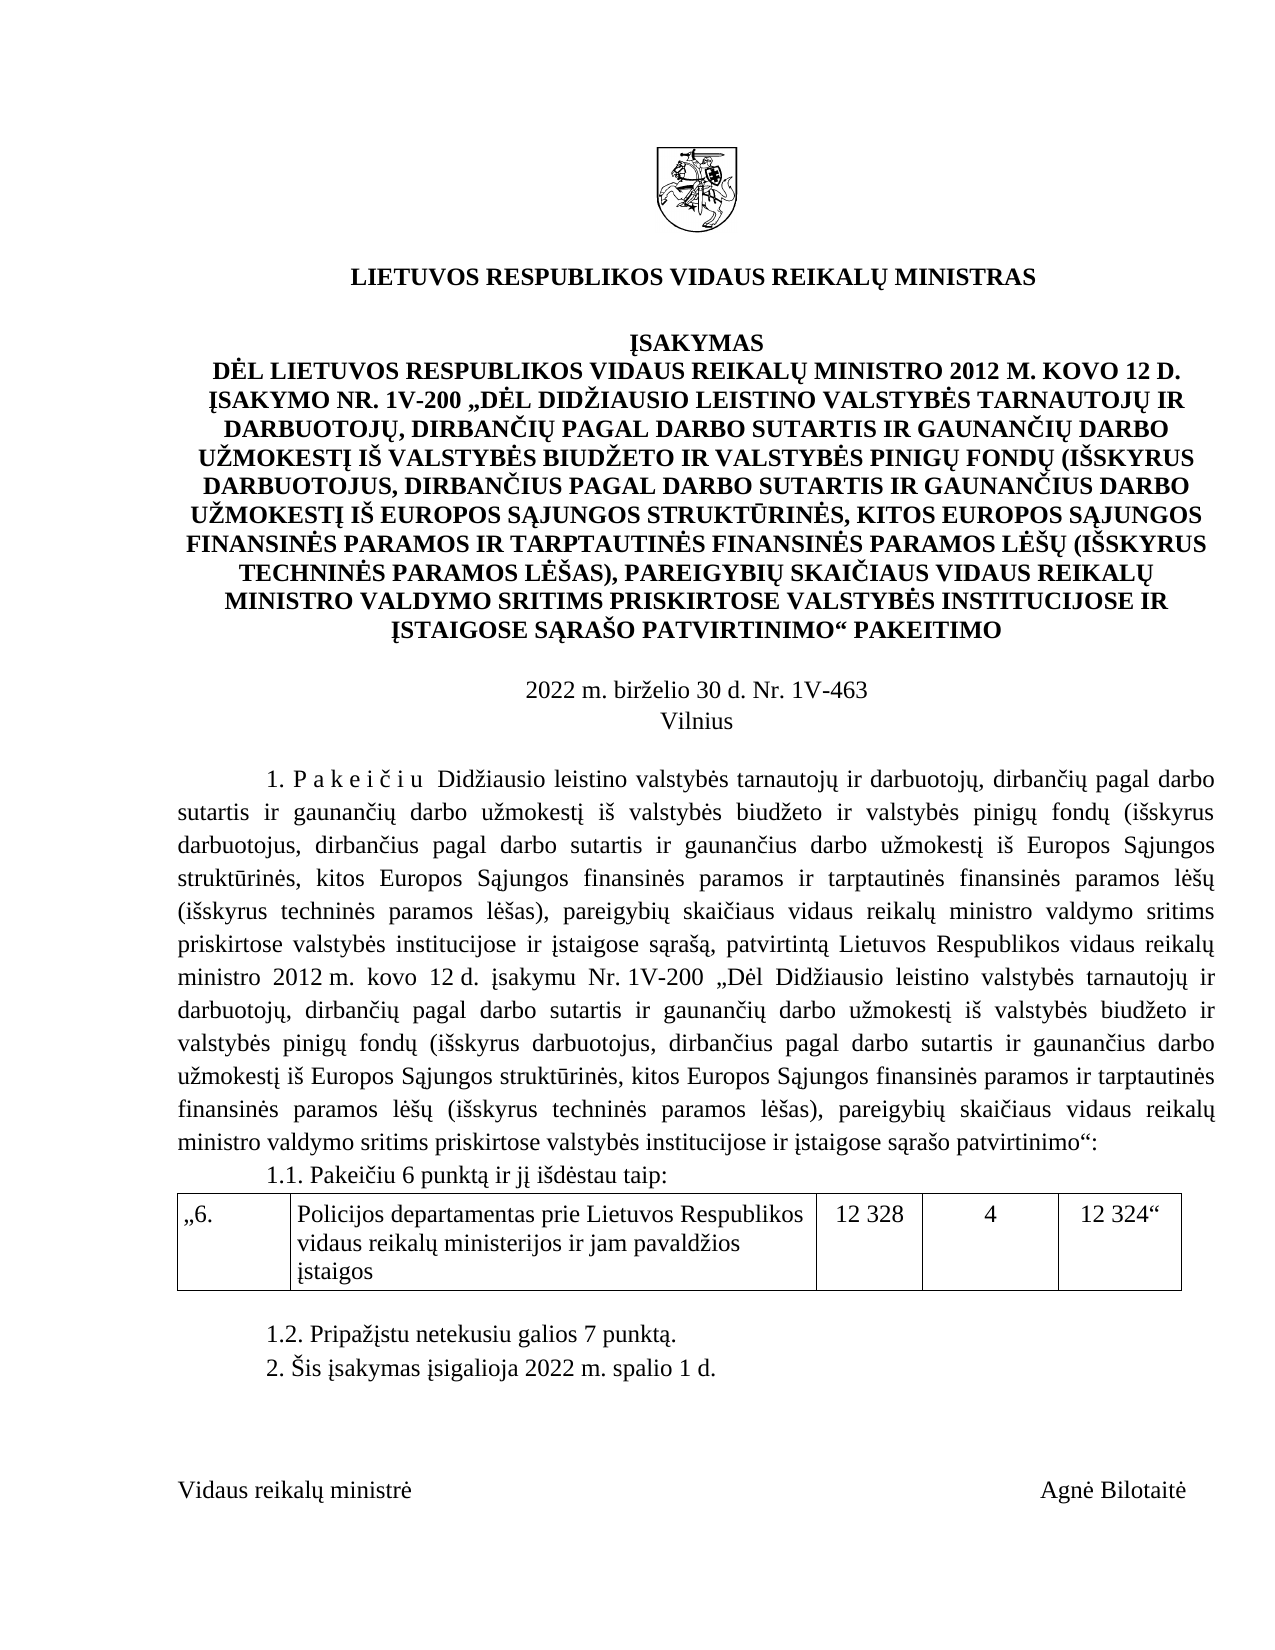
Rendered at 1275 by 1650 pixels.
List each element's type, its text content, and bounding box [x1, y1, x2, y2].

text 1.1. Pakeičiu 6 punktą ir jį išdėstau taip: [177, 1160, 1216, 1189]
text Vilnius [177, 704, 1216, 735]
text LIETUVOS RESPUBLIKOS VIDAUS REIKALŲ MINISTRAS [177, 262, 1216, 290]
table_header 12 324“ [1059, 1194, 1181, 1290]
table_header 12 328 [817, 1194, 922, 1290]
text 1.2. Pripažįstu netekusiu galios 7 punktą. [177, 1319, 1216, 1348]
table_header Policijos departamentas prie Lietuvos Respublikos vidaus reikalų ministerijos ir jam pavaldžios įstaigos [291, 1194, 816, 1290]
text Vidaus reikalų ministrė Agnė Bilotaitė [177, 1472, 1216, 1504]
text 1. Pakeičiu Didžiausio leistino valstybės tarnautojų ir darbuotojų, dirbančių pagal darbo sutartis ir gaunančių darbo užmokestį iš valstybės biudžeto ir valstybės pinigų fondų (išskyrus darbuotojus, dirbančius pagal darbo sutartis ir gaunančius darbo užmokestį iš Europos Sąjungos struktūrinės, kitos Europos Sąjungos finansinės paramos ir tarptautinės finansinės paramos lėšų (išskyrus techninės paramos lėšas), pareigybių skaičiaus vidaus reikalų ministro valdymo sritims priskirtose valstybės institucijose ir įstaigose sąrašą, patvirtintą Lietuvos Respublikos vidaus reikalų ministro 2012 m. kovo 12 d. įsakymu Nr. 1V-200 „Dėl Didžiausio leistino valstybės tarnautojų ir darbuotojų, dirbančių pagal darbo sutartis ir gaunančių darbo užmokestį iš valstybės biudžeto ir valstybės pinigų fondų (išskyrus darbuotojus, dirbančius pagal darbo sutartis ir gaunančius darbo užmokestį iš Europos Sąjungos struktūrinės, kitos Europos Sąjungos finansinės paramos ir tarptautinės finansinės paramos lėšų (išskyrus techninės paramos lėšas), pareigybių skaičiaus vidaus reikalų ministro valdymo sritims priskirtose valstybės institucijose ir įstaigose sąrašo patvirtinimo“: [177, 764, 1216, 1156]
text 2. Šis įsakymas įsigalioja 2022 m. spalio 1 d. [177, 1353, 1216, 1381]
table_header 4 [923, 1194, 1058, 1290]
table_header „6. [178, 1194, 290, 1290]
text DĖL LIETUVOS RESPUBLIKOS VIDAUS REIKALŲ MINISTRO 2012 M. KOVO 12 D. ĮSAKYMO NR. 1V-200 „DĖL DIDŽIAUSIO LEISTINO VALSTYBĖS TARNAUTOJŲ IR DARBUOTOJŲ, DIRBANČIŲ PAGAL DARBO SUTARTIS IR GAUNANČIŲ DARBO UŽMOKESTĮ IŠ VALSTYBĖS BIUDŽETO IR VALSTYBĖS PINIGŲ FONDŲ (IŠSKYRUS DARBUOTOJUS, DIRBANČIUS PAGAL DARBO SUTARTIS IR GAUNANČIUS DARBO UŽMOKESTĮ IŠ EUROPOS SĄJUNGOS STRUKTŪRINĖS, KITOS EUROPOS SĄJUNGOS FINANSINĖS PARAMOS IR TARPTAUTINĖS FINANSINĖS PARAMOS LĖŠŲ (IŠSKYRUS TECHNINĖS PARAMOS LĖŠAS), PAREIGYBIŲ SKAIČIAUS VIDAUS REIKALŲ MINISTRO VALDYMO SRITIMS PRISKIRTOSE VALSTYBĖS INSTITUCIJOSE IR ĮSTAIGOSE SĄRAŠO PATVIRTINIMO“ PAKEITIMO [177, 356, 1216, 644]
text ĮSAKYMAS [177, 328, 1216, 356]
text 2022 m. birželio 30 d. Nr. 1V-463 [177, 673, 1216, 704]
